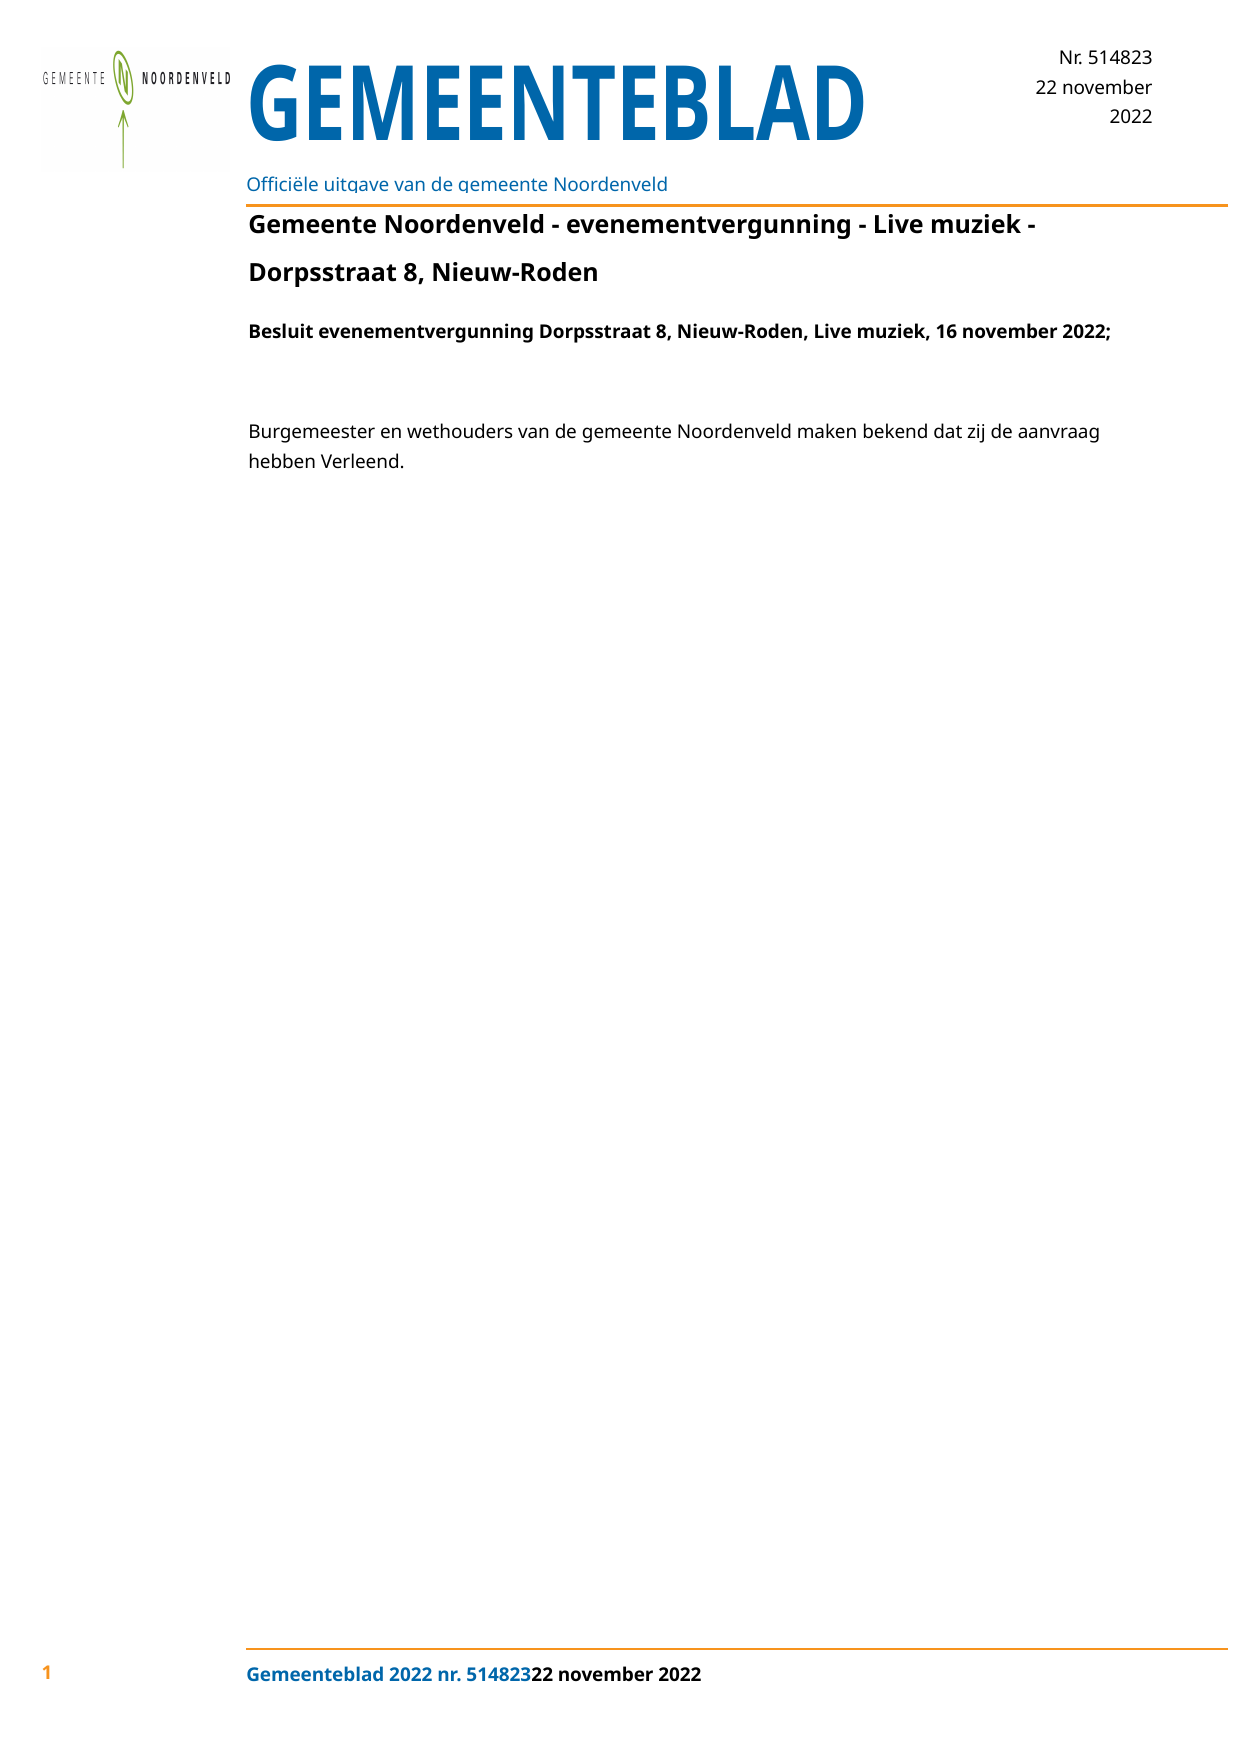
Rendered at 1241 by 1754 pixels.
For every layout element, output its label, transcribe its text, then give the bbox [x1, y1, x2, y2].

text Besluit evenementvergunning Dorpsstraat 8, Nieuw-Roden, Live muziek, 16 november 2022; [248, 318, 1152, 344]
text Gemeente Noordenveld - evenementvergunning - Live muziek - Dorpsstraat 8, Nieuw-Roden [248, 207, 1152, 288]
picture [41, 47, 231, 172]
text Burgemeester en wethouders van de gemeente Noordenveld maken bekend dat zij de aanvraag hebben Verleend. [248, 419, 1152, 474]
